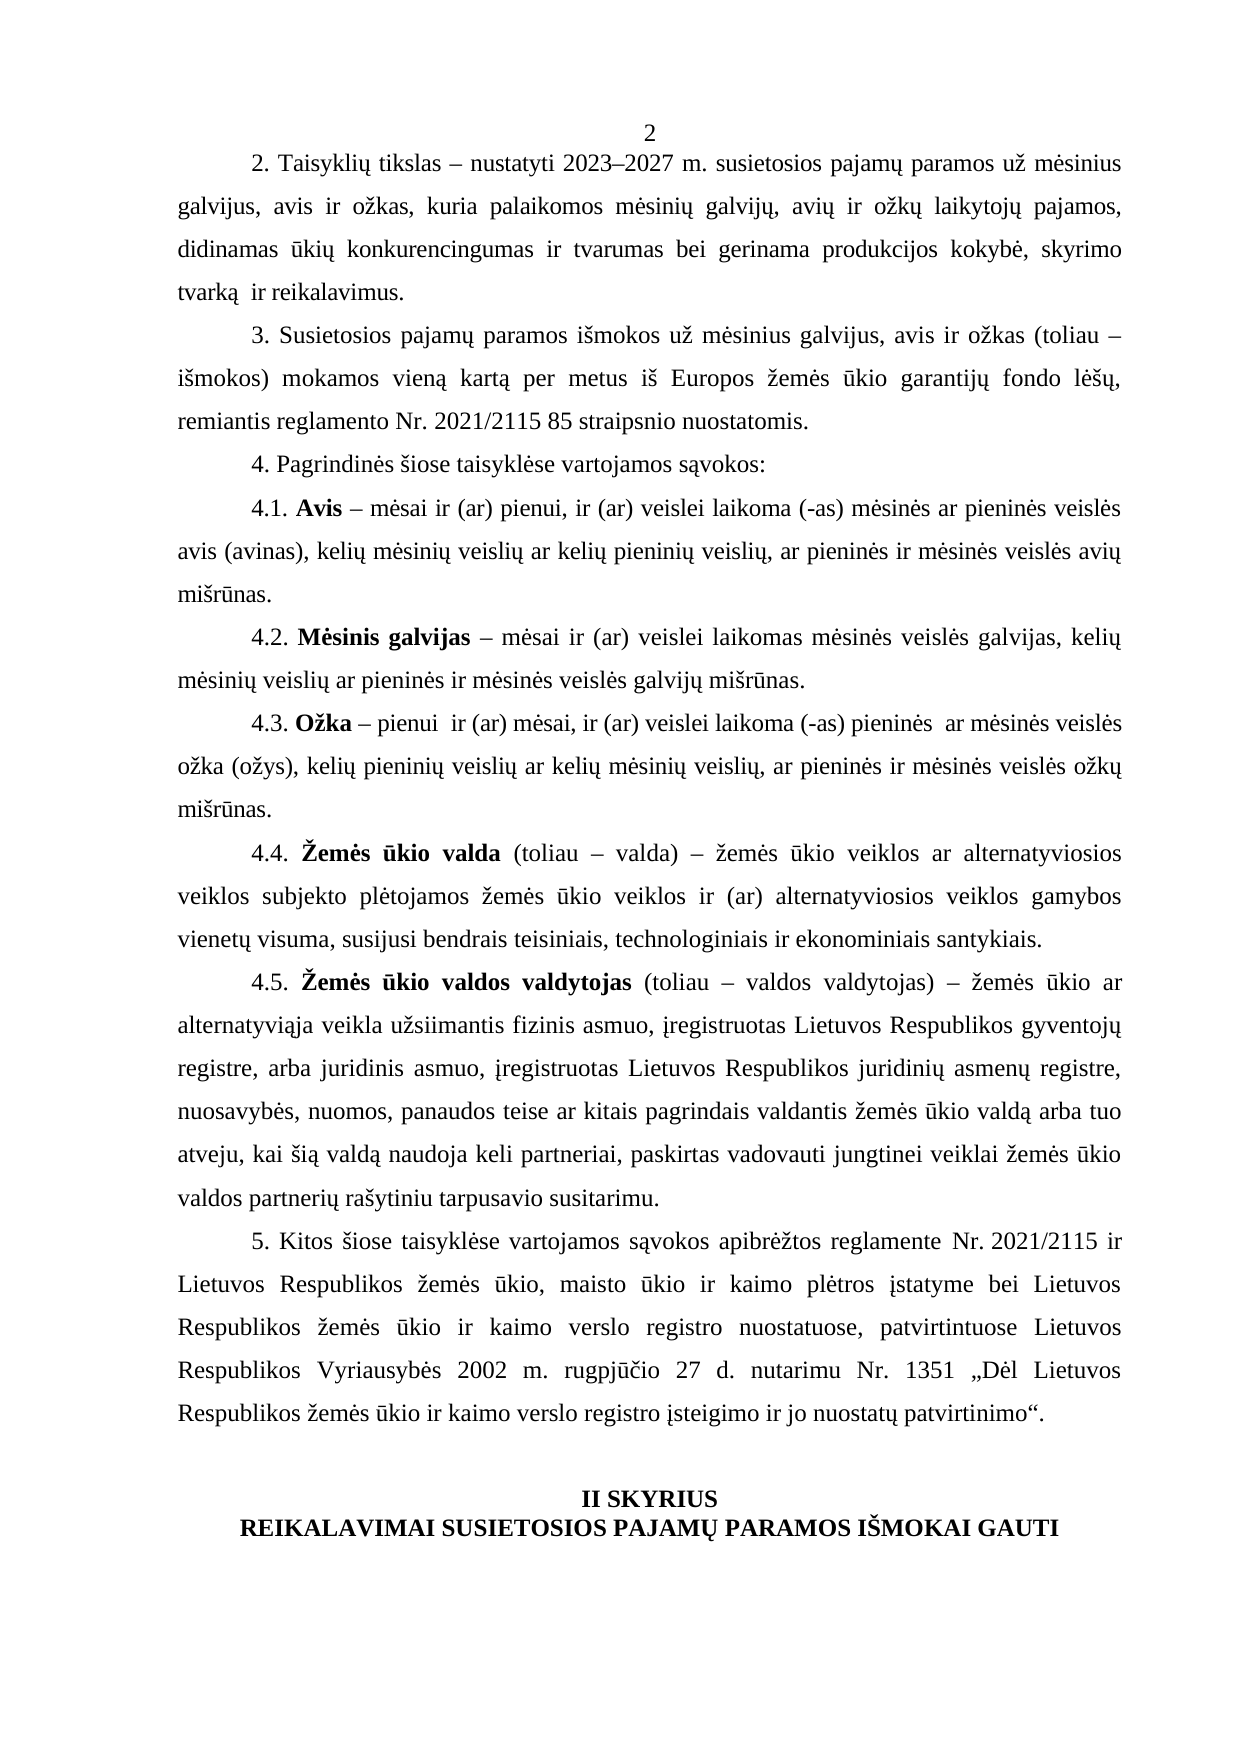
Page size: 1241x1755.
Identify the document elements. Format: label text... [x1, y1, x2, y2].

text 2. Taisyklių tikslas – nustatyti 2023–2027 m. susietosios pajamų paramos už mėsinius galvijus, avis ir ožkas, kuria palaikomos mėsinių galvijų, avių ir ožkų laikytojų pajamos, didinamas ūkių konkurencingumas ir tvarumas bei gerinama produkcijos kokybė, skyrimo tvarką ir reikalavimus. [177, 148, 1122, 306]
text 4. Pagrindinės šiose taisyklėse vartojamos sąvokos: [177, 449, 1122, 478]
text 4.4. Žemės ūkio valda (toliau – valda) – žemės ūkio veiklos ar alternatyviosios veiklos subjekto plėtojamos žemės ūkio veiklos ir (ar) alternatyviosios veiklos gamybos vienetų visuma, susijusi bendrais teisiniais, technologiniais ir ekonominiais santykiais. [177, 838, 1122, 953]
text REIKALAVIMAI SUSIETOSIOS PAJAMŲ PARAMOS IŠMOKAI GAUTI [177, 1513, 1122, 1542]
text 3. Susietosios pajamų paramos išmokos už mėsinius galvijus, avis ir ožkas (toliau – išmokos) mokamos vieną kartą per metus iš Europos žemės ūkio garantijų fondo lėšų, remiantis reglamento Nr. 2021/2115 85 straipsnio nuostatomis. [177, 320, 1122, 435]
text 4.3. Ožka – pienui ir (ar) mėsai, ir (ar) veislei laikoma (-as) pieninės ar mėsinės veislės ožka (ožys), kelių pieninių veislių ar kelių mėsinių veislių, ar pieninės ir mėsinės veislės ožkų mišrūnas. [177, 708, 1122, 823]
text 4.5. Žemės ūkio valdos valdytojas (toliau – valdos valdytojas) – žemės ūkio ar alternatyviąja veikla užsiimantis fizinis asmuo, įregistruotas Lietuvos Respublikos gyventojų registre, arba juridinis asmuo, įregistruotas Lietuvos Respublikos juridinių asmenų registre, nuosavybės, nuomos, panaudos teise ar kitais pagrindais valdantis žemės ūkio valdą arba tuo atveju, kai šią valdą naudoja keli partneriai, paskirtas vadovauti jungtinei veiklai žemės ūkio valdos partnerių rašytiniu tarpusavio susitarimu. [177, 967, 1122, 1211]
text 4.1. Avis – mėsai ir (ar) pienui, ir (ar) veislei laikoma (-as) mėsinės ar pieninės veislės avis (avinas), kelių mėsinių veislių ar kelių pieninių veislių, ar pieninės ir mėsinės veislės avių mišrūnas. [177, 493, 1122, 608]
text 5. Kitos šiose taisyklėse vartojamos sąvokos apibrėžtos reglamente Nr. 2021/2115 ir Lietuvos Respublikos žemės ūkio, maisto ūkio ir kaimo plėtros įstatyme bei Lietuvos Respublikos žemės ūkio ir kaimo verslo registro nuostatuose, patvirtintuose Lietuvos Respublikos Vyriausybės 2002 m. rugpjūčio 27 d. nutarimu Nr. 1351 „Dėl Lietuvos Respublikos žemės ūkio ir kaimo verslo registro įsteigimo ir jo nuostatų patvirtinimo“. [177, 1226, 1122, 1427]
text Ii SKYRIUS [177, 1484, 1122, 1513]
text 4.2. Mėsinis galvijas – mėsai ir (ar) veislei laikomas mėsinės veislės galvijas, kelių mėsinių veislių ar pieninės ir mėsinės veislės galvijų mišrūnas. [177, 622, 1122, 694]
